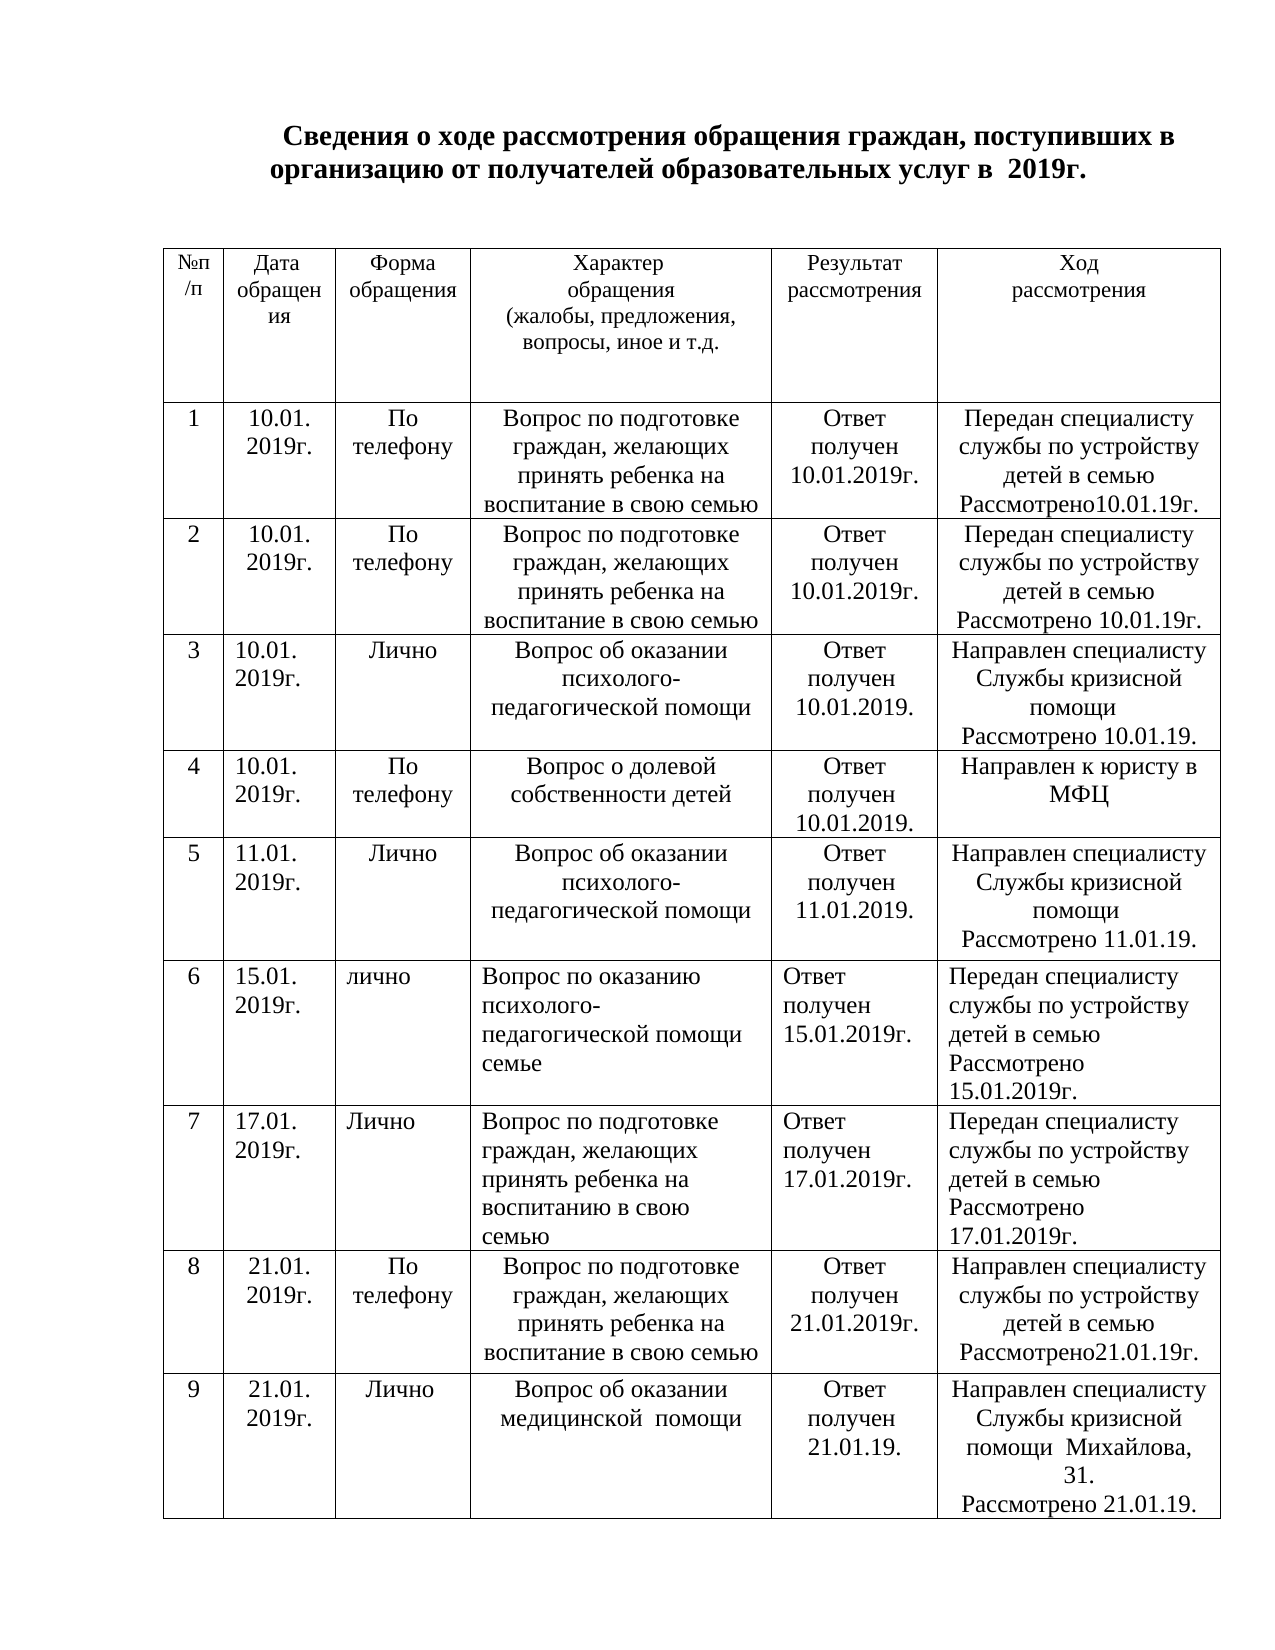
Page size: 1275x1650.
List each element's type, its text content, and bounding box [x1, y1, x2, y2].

table_cell лично [336, 961, 470, 1105]
table_cell Вопрос по подготовке граждан, желающих принять ребенка на воспитание в свою семью [471, 403, 771, 518]
table_cell Ответ получен 10.01.2019. [772, 635, 937, 750]
table_cell 7 [164, 1106, 223, 1250]
table_cell 2 [164, 519, 223, 634]
table_cell Направлен специалисту Службы кризисной помощи Рассмотрено 10.01.19. [938, 635, 1220, 750]
table_cell Ответ получен 17.01.2019г. [772, 1106, 937, 1250]
table_cell Вопрос об оказании медицинской помощи [471, 1374, 771, 1518]
table_cell Вопрос по оказанию психолого-педагогической помощи семье [471, 961, 771, 1105]
table_header Ход рассмотрения [938, 249, 1220, 402]
table_cell Направлен специалисту службы по устройству детей в семью Рассмотрено21.01.19г. [938, 1251, 1220, 1373]
table_cell Направлен специалисту Службы кризисной помощи Михайлова, 31. Рассмотрено 21.01.19. [938, 1374, 1220, 1518]
table_header Результат рассмотрения [772, 249, 937, 402]
table_cell Лично [336, 635, 470, 750]
table_cell 11.01. 2019г. [224, 838, 335, 960]
table_cell 10.01. 2019г. [224, 751, 335, 837]
table_cell 3 [164, 635, 223, 750]
table_cell По телефону [336, 1251, 470, 1373]
table_cell По телефону [336, 751, 470, 837]
table_cell Передан специалисту службы по устройству детей в семью Рассмотрено 15.01.2019г. [938, 961, 1220, 1105]
table_cell 9 [164, 1374, 223, 1518]
table_cell Ответ получен 21.01.19. [772, 1374, 937, 1518]
table_cell Лично [336, 1374, 470, 1518]
table_cell По телефону [336, 519, 470, 634]
table_cell Ответ получен 10.01.2019. [772, 751, 937, 837]
table_header Форма обращения [336, 249, 470, 402]
table_cell Ответ получен 11.01.2019. [772, 838, 937, 960]
table_cell Ответ получен 21.01.2019г. [772, 1251, 937, 1373]
table_cell Вопрос об оказании психолого-педагогической помощи [471, 838, 771, 960]
table_cell 21.01. 2019г. [224, 1251, 335, 1373]
table_cell 15.01. 2019г. [224, 961, 335, 1105]
table_cell Передан специалисту службы по устройству детей в семью Рассмотрено 10.01.19г. [938, 519, 1220, 634]
table_cell Лично [336, 838, 470, 960]
table_cell 4 [164, 751, 223, 837]
table_cell 8 [164, 1251, 223, 1373]
table_cell 10.01. 2019г. [224, 635, 335, 750]
table_cell 6 [164, 961, 223, 1105]
table_cell 17.01. 2019г. [224, 1106, 335, 1250]
table_cell 10.01. 2019г. [224, 519, 335, 634]
table_cell Вопрос по подготовке граждан, желающих принять ребенка на воспитание в свою семью [471, 519, 771, 634]
table_header №п/п [164, 249, 223, 402]
table_cell Вопрос об оказании психолого-педагогической помощи [471, 635, 771, 750]
table_cell 5 [164, 838, 223, 960]
table_cell По телефону [336, 403, 470, 518]
table_cell Ответ получен 10.01.2019г. [772, 519, 937, 634]
table_header Дата обращения [224, 249, 335, 402]
table_cell Вопрос по подготовке граждан, желающих принять ребенка на воспитанию в свою семью [471, 1106, 771, 1250]
table_cell Вопрос по подготовке граждан, желающих принять ребенка на воспитание в свою семью [471, 1251, 771, 1373]
table_cell 1 [164, 403, 223, 518]
table_cell Направлен специалисту Службы кризисной помощи Рассмотрено 11.01.19. [938, 838, 1220, 960]
table_cell Ответ получен 15.01.2019г. [772, 961, 937, 1105]
table_cell 10.01. 2019г. [224, 403, 335, 518]
table_header Характер обращения (жалобы, предложения, вопросы, иное и т.д. [471, 249, 771, 402]
table_cell 21.01. 2019г. [224, 1374, 335, 1518]
table_cell Передан специалисту службы по устройству детей в семью Рассмотрено10.01.19г. [938, 403, 1220, 518]
table_cell Передан специалисту службы по устройству детей в семью Рассмотрено 17.01.2019г. [938, 1106, 1220, 1250]
table_cell Направлен к юристу в МФЦ [938, 751, 1220, 837]
table_cell Вопрос о долевой собственности детей [471, 751, 771, 837]
table_cell Лично [336, 1106, 470, 1250]
table_cell Ответ получен 10.01.2019г. [772, 403, 937, 518]
